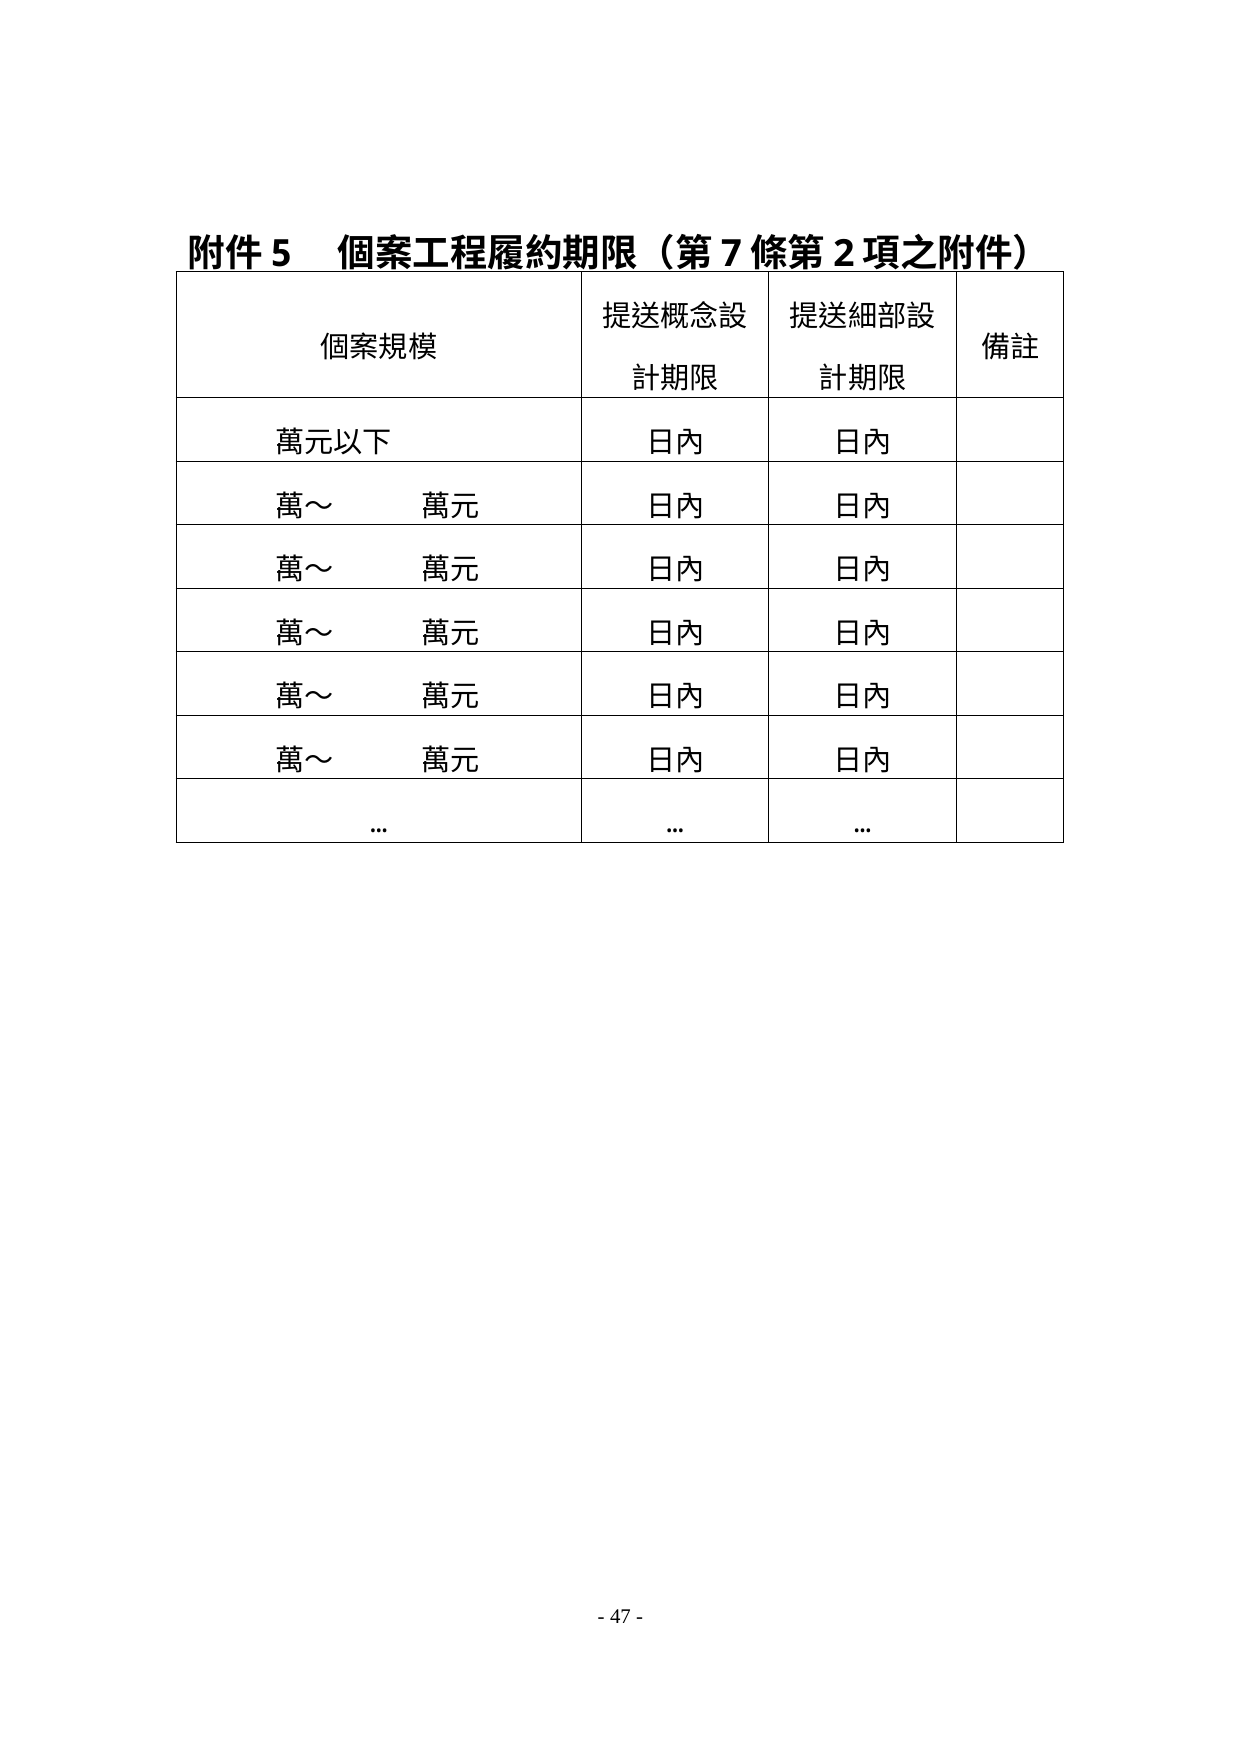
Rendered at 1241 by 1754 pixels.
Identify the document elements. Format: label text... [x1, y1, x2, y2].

table_cell 日內 [582, 398, 768, 461]
table_cell 萬～ 萬元 [177, 716, 581, 778]
table_cell [957, 716, 1063, 778]
table_cell 日內 [582, 589, 768, 651]
table_header 提送概念設計期限 [582, 272, 768, 397]
table_cell 日內 [769, 716, 956, 778]
table_cell [957, 652, 1063, 715]
table_cell 萬～ 萬元 [177, 525, 581, 588]
table_cell 萬元以下 [177, 398, 581, 461]
table_cell [957, 779, 1063, 842]
table_cell [957, 398, 1063, 461]
table_cell 日內 [769, 398, 956, 461]
text 附件5 個案工程履約期限（第7條第2項之附件） [187, 208, 1053, 271]
table_cell [957, 525, 1063, 588]
table_cell 日內 [582, 525, 768, 588]
table_cell 萬～ 萬元 [177, 462, 581, 524]
table_header 備註 [957, 272, 1063, 397]
table_cell … [177, 779, 581, 842]
table_cell 萬～ 萬元 [177, 589, 581, 651]
table_cell [957, 462, 1063, 524]
table_cell 日內 [769, 525, 956, 588]
table_header 提送細部設計期限 [769, 272, 956, 397]
table_cell 日內 [769, 652, 956, 715]
table_cell [957, 589, 1063, 651]
table_cell 日內 [769, 462, 956, 524]
table_cell … [769, 779, 956, 842]
table_cell … [582, 779, 768, 842]
table_cell 日內 [769, 589, 956, 651]
table_cell 日內 [582, 652, 768, 715]
table_cell 萬～ 萬元 [177, 652, 581, 715]
table_header 個案規模 [177, 272, 581, 397]
table_cell 日內 [582, 462, 768, 524]
table_cell 日內 [582, 716, 768, 778]
